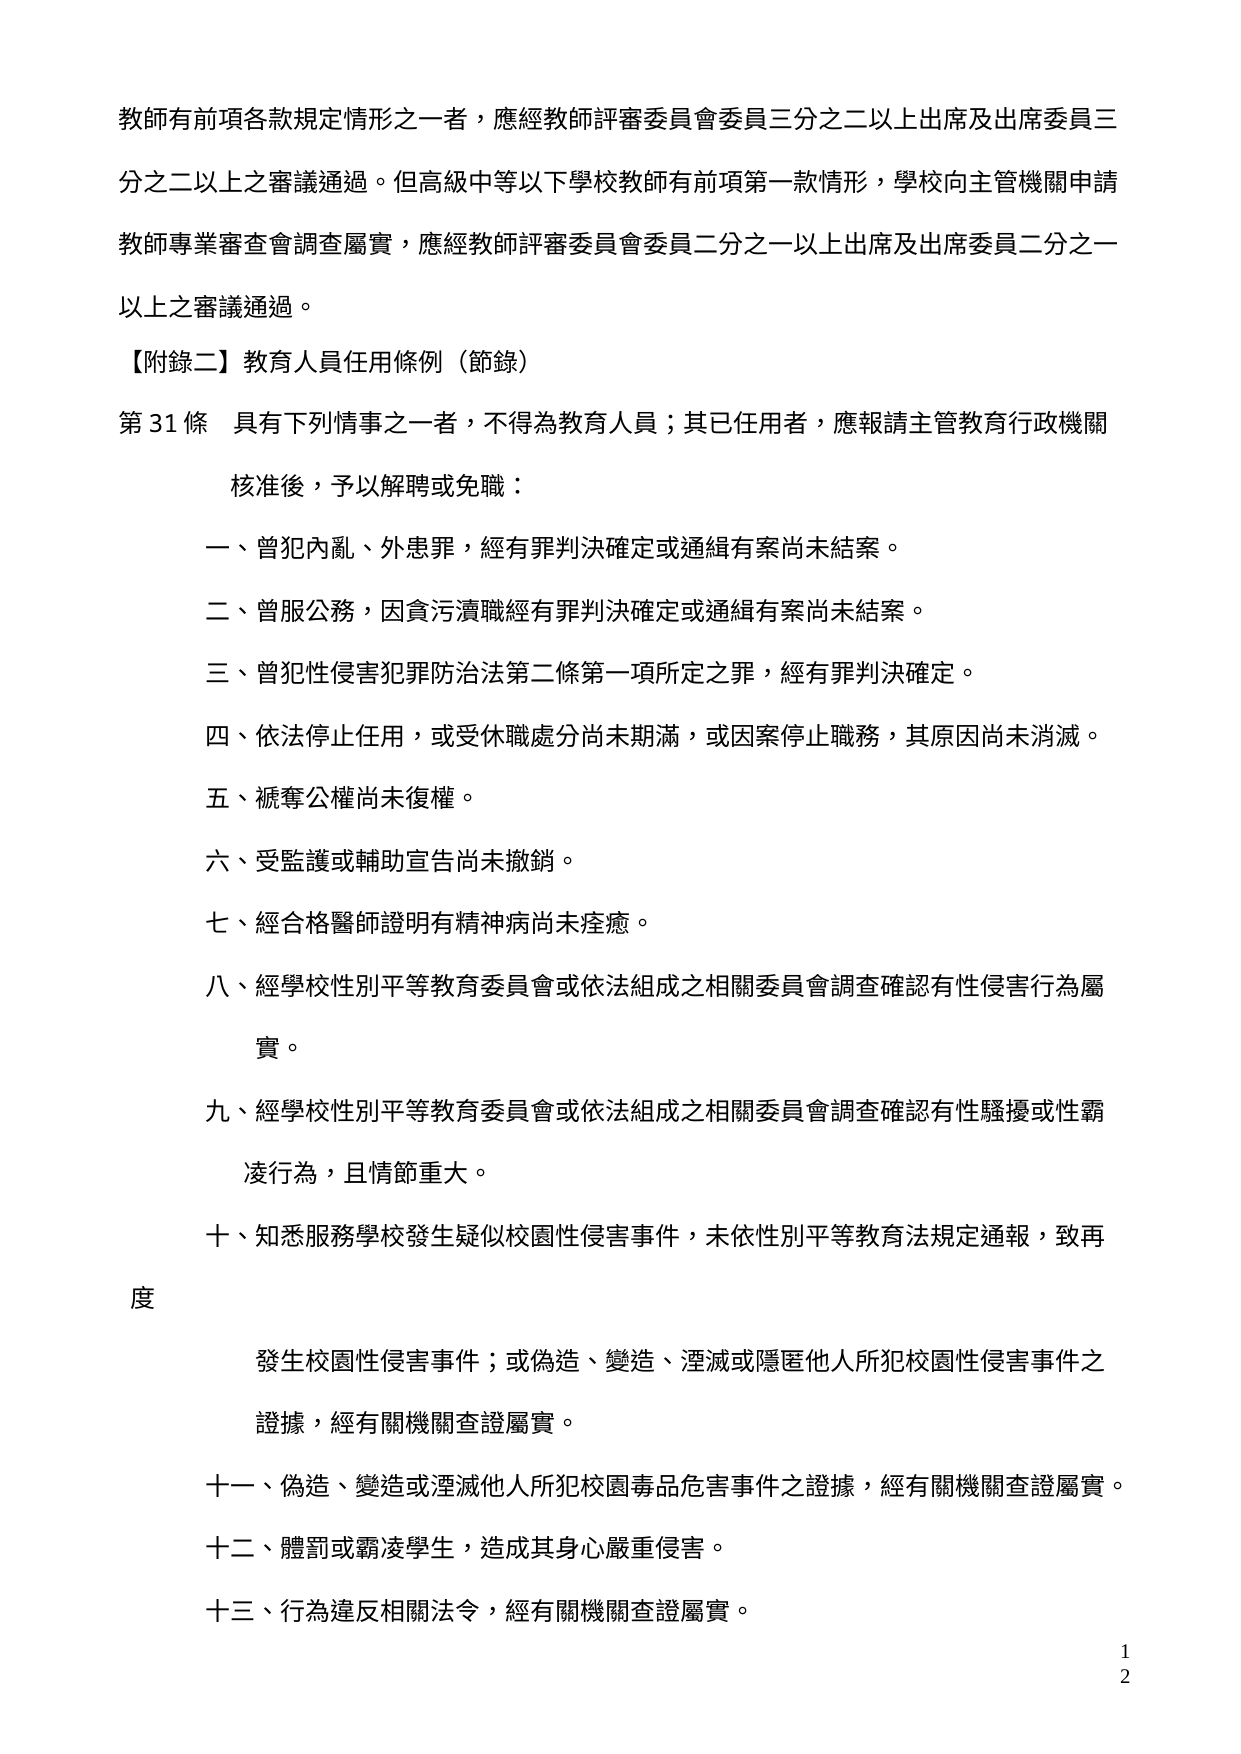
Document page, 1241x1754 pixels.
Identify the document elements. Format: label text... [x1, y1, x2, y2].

text 十一、偽造、變造或湮滅他人所犯校園毒品危害事件之證據，經有關機關查證屬實。 [118, 1443, 1122, 1505]
text 三、曾犯性侵害犯罪防治法第二條第一項所定之罪，經有罪判決確定。 [118, 630, 1122, 693]
text 發生校園性侵害事件；或偽造、變造、湮滅或隱匿他人所犯校園性侵害事件之證據，經有關機關查證屬實。 [256, 1318, 1122, 1443]
text 【附錄二】教育人員任用條例（節錄） [118, 338, 1122, 380]
text 第31條 具有下列情事之一者，不得為教育人員；其已任用者，應報請主管教育行政機關核准後，予以解聘或免職： [118, 380, 1122, 505]
text 十、知悉服務學校發生疑似校園性侵害事件，未依性別平等教育法規定通報，致再度 [131, 1193, 1122, 1318]
text 十二、體罰或霸凌學生，造成其身心嚴重侵害。 [118, 1505, 1122, 1568]
text 七、經合格醫師證明有精神病尚未痊癒。 [118, 880, 1122, 943]
text 五、褫奪公權尚未復權。 [118, 755, 1122, 818]
text 十三、行為違反相關法令，經有關機關查證屬實。 [118, 1568, 1122, 1630]
text 六、受監護或輔助宣告尚未撤銷。 [118, 818, 1122, 880]
text 一、曾犯內亂、外患罪，經有罪判決確定或通緝有案尚未結案。 [118, 505, 1122, 568]
text 四、依法停止任用，或受休職處分尚未期滿，或因案停止職務，其原因尚未消滅。 [118, 693, 1122, 755]
text 教師聘任後，有下列各款情形之一者，應經教師評審委員會審議通過，並報主管機關核准後，予以解聘或不續聘；其情節以資遣為宜者，應依第二十七條規定辦理： 一、教學不力或不能勝任工作有具體事實。 二、違反聘約情節重大。 教師有前項各款規定情形之一者，應經教師評審委員會委員三分之二以上出席及出席委員三分之二以上之審議通過。但高級中等以下學校教師有前項第一款情形，學校向主管機關申請教師專業審查會調查屬實，應經教師評審委員會委員二分之一以上出席及出席委員二分之一以上之審議通過。 [118, 76, 1122, 326]
text 九、經學校性別平等教育委員會或依法組成之相關委員會調查確認有性騷擾或性霸凌行為，且情節重大。 [206, 1068, 1122, 1193]
text 八、經學校性別平等教育委員會或依法組成之相關委員會調查確認有性侵害行為屬實。 [206, 943, 1122, 1068]
text 二、曾服公務，因貪污瀆職經有罪判決確定或通緝有案尚未結案。 [118, 568, 1122, 630]
